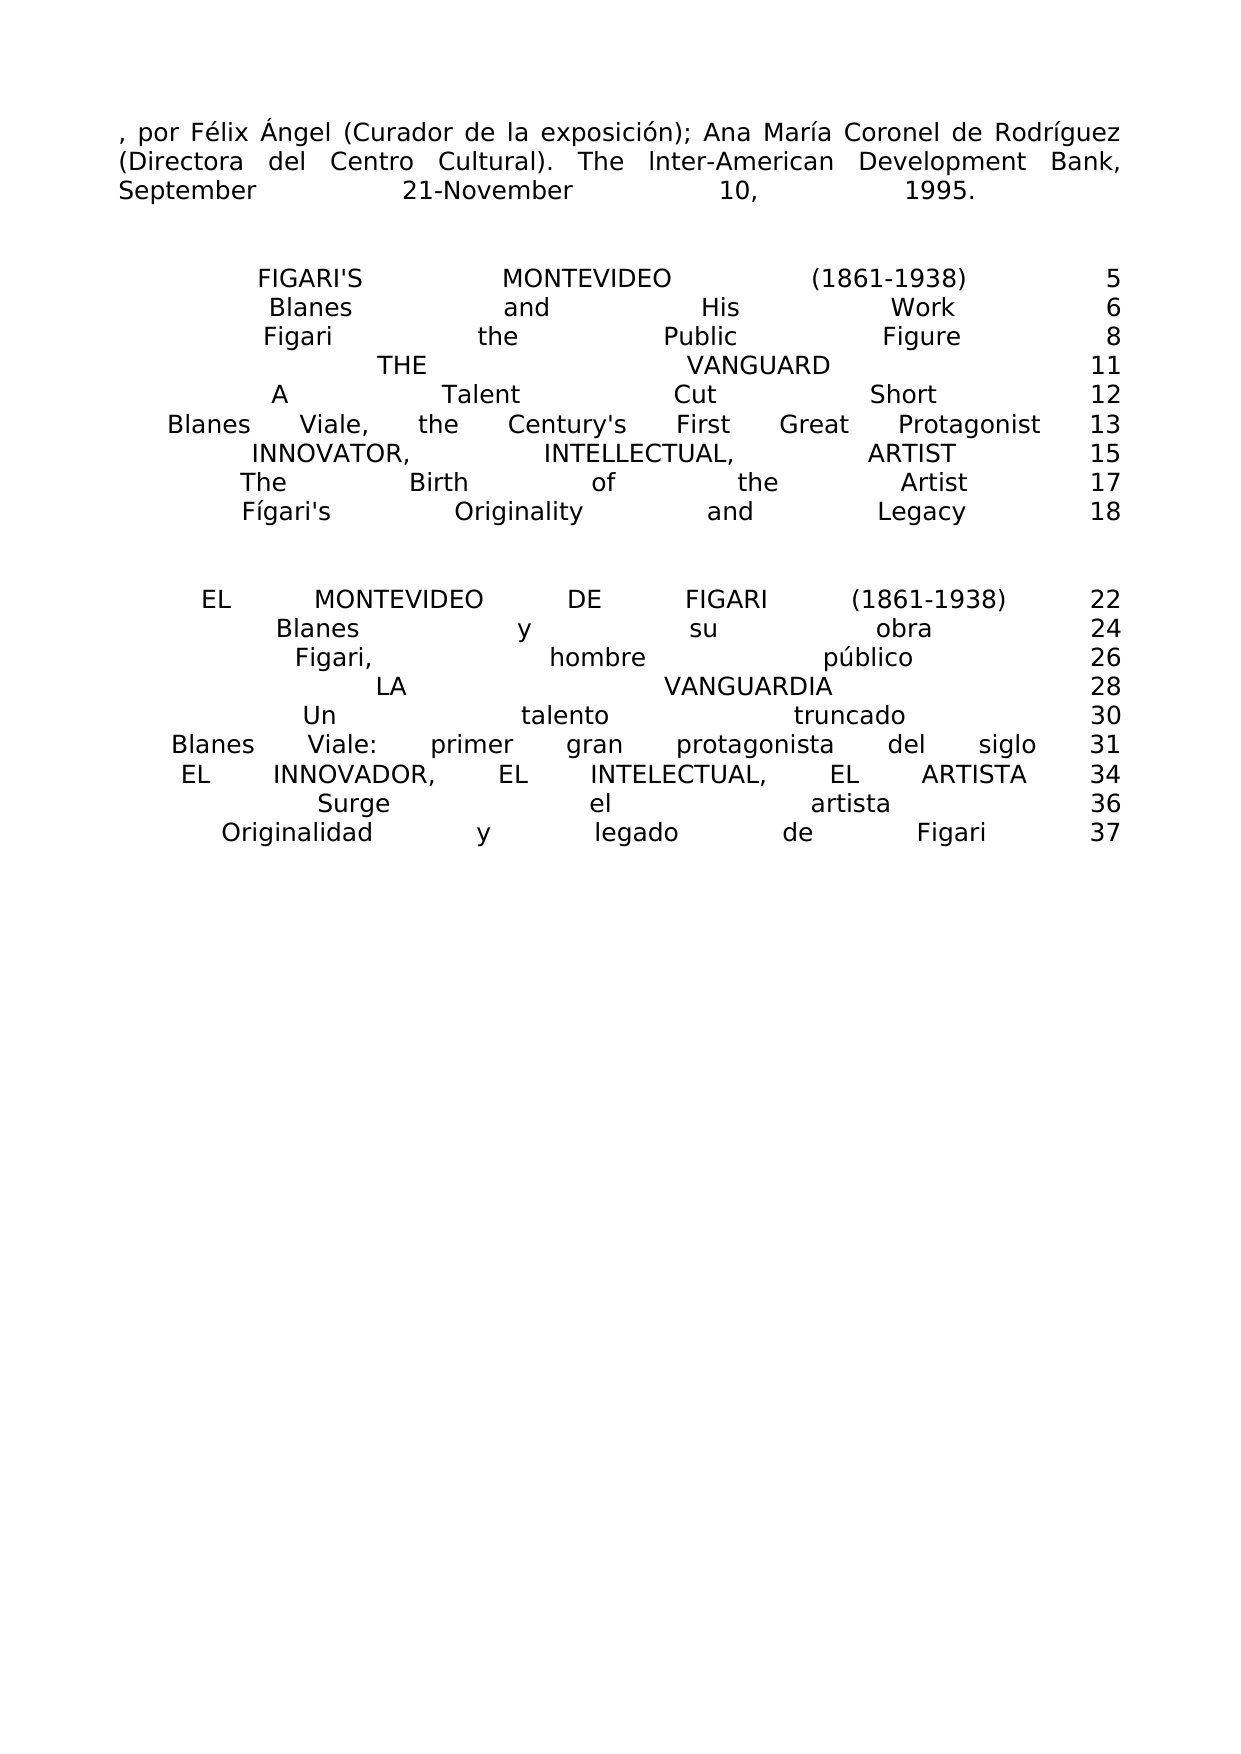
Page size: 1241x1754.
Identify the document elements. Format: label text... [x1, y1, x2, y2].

text FIXME internalmedia: figari:figari-montevideo-1861---1938.pdf, por Félix Ángel (Curador de la exposición); Ana María Coronel de Rodríguez (Directora del Centro Cultural). The lnter-American Development Bank, September 21-November 10, 1995. FIGARI'S MONTEVIDEO (1861-1938) 5 Blanes and His Work 6 Figari the Public Figure 8 THE VANGUARD 11 A Talent Cut Short 12 Blanes Viale, the Century's First Great Protagonist 13 INNOVATOR, INTELLECTUAL, ARTIST 15 The Birth of the Artist 17 Fígari's Originality and Legacy 18 EL MONTEVIDEO DE FIGARI (1861-1938) 22 Blanes y su obra 24 Figari, hombre público 26 LA VANGUARDIA 28 Un talento truncado 30 Blanes Viale: primer gran protagonista del siglo 31 EL INNOVADOR, EL INTELECTUAL, EL ARTISTA 34 Surge el artista 36 Originalidad y legado de Figari 37 [118, 118, 1122, 876]
